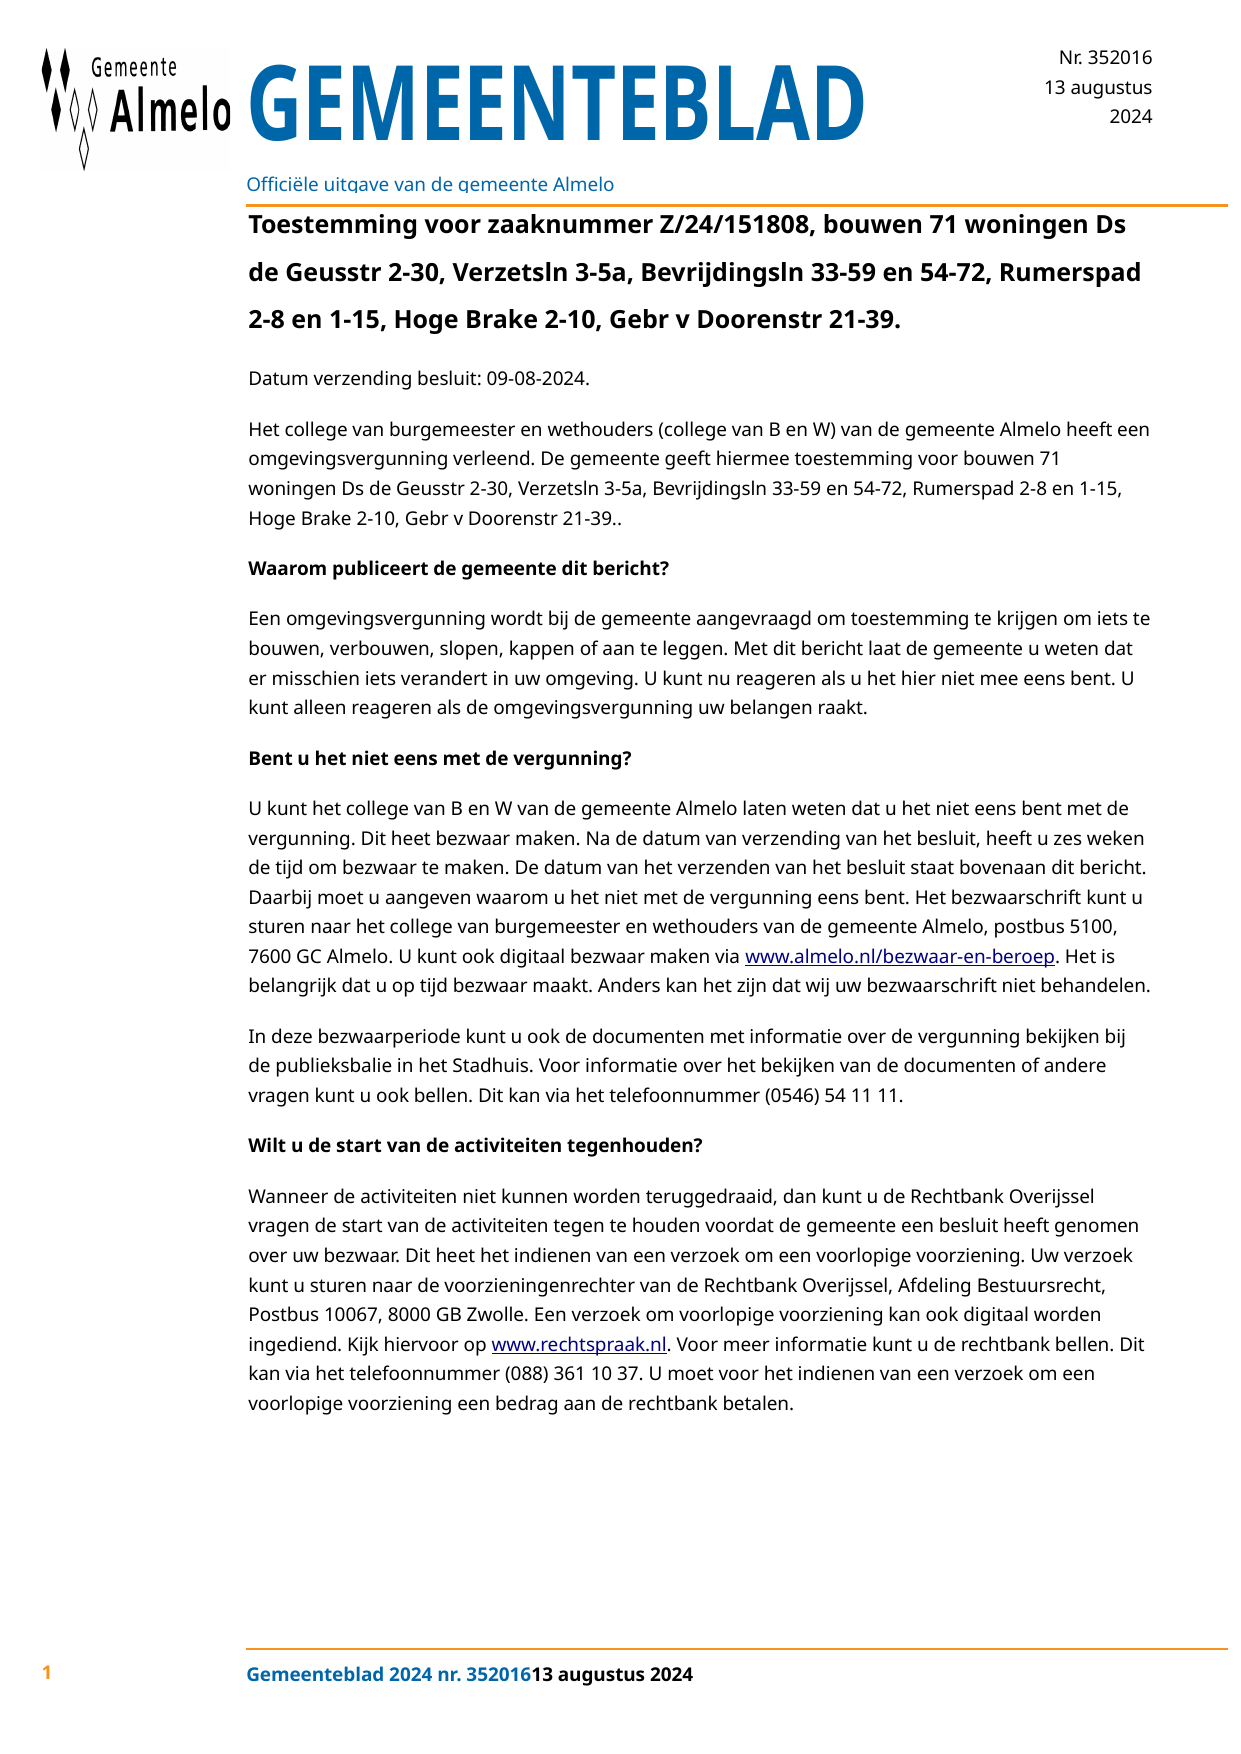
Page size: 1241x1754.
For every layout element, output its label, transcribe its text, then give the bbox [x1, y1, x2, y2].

text Waarom publiceert de gemeente dit bericht? [248, 555, 1152, 581]
text Toestemming voor zaaknummer Z/24/151808, bouwen 71 woningen Ds de Geusstr 2-30, Verzetsln 3-5a, Bevrijdingsln 33-59 en 54-72, Rumerspad 2-8 en 1-15, Hoge Brake 2-10, Gebr v Doorenstr 21-39. [248, 207, 1152, 336]
text Een omgevingsvergunning wordt bij de gemeente aangevraagd om toestemming te krijgen om iets te bouwen, verbouwen, slopen, kappen of aan te leggen. Met dit bericht laat de gemeente u weten dat er misschien iets verandert in uw omgeving. U kunt nu reageren als u het hier niet mee eens bent. U kunt alleen reageren als de omgevingsvergunning uw belangen raakt. [248, 606, 1152, 720]
text Wanneer de activiteiten niet kunnen worden teruggedraaid, dan kunt u de Rechtbank Overijssel vragen de start van de activiteiten tegen te houden voordat de gemeente een besluit heeft genomen over uw bezwaar. Dit heet het indienen van een verzoek om een voorlopige voorziening. Uw verzoek kunt u sturen naar de voorzieningenrechter van de Rechtbank Overijssel, Afdeling Bestuursrecht, Postbus 10067, 8000 GB Zwolle. Een verzoek om voorlopige voorziening kan ook digitaal worden ingediend. Kijk hiervoor op www.rechtspraak.nl. Voor meer informatie kunt u de rechtbank bellen. Dit kan via het telefoonnummer (088) 361 10 37. U moet voor het indienen van een verzoek om een voorlopige voorziening een bedrag aan de rechtbank betalen. [248, 1183, 1152, 1416]
text In deze bezwaarperiode kunt u ook de documenten met informatie over de vergunning bekijken bij de publieksbalie in het Stadhuis. Voor informatie over het bekijken van de documenten of andere vragen kunt u ook bellen. Dit kan via het telefoonnummer (0546) 54 11 11. [248, 1023, 1152, 1108]
text Het college van burgemeester en wethouders (college van B en W) van de gemeente Almelo heeft een omgevingsvergunning verleend. De gemeente geeft hiermee toestemming voor bouwen 71 woningen Ds de Geusstr 2-30, Verzetsln 3-5a, Bevrijdingsln 33-59 en 54-72, Rumerspad 2-8 en 1-15, Hoge Brake 2-10, Gebr v Doorenstr 21-39.. [248, 416, 1152, 530]
text Wilt u de start van de activiteiten tegenhouden? [248, 1133, 1152, 1158]
picture [41, 47, 231, 172]
text Bent u het niet eens met de vergunning? [248, 745, 1152, 770]
text Datum verzending besluit: 09-08-2024. [248, 366, 1152, 391]
text U kunt het college van B en W van de gemeente Almelo laten weten dat u het niet eens bent met de vergunning. Dit heet bezwaar maken. Na de datum van verzending van het besluit, heeft u zes weken de tijd om bezwaar te maken. De datum van het verzenden van het besluit staat bovenaan dit bericht. Daarbij moet u aangeven waarom u het niet met de vergunning eens bent. Het bezwaarschrift kunt u sturen naar het college van burgemeester en wethouders van de gemeente Almelo, postbus 5100, 7600 GC Almelo. U kunt ook digitaal bezwaar maken via www.almelo.nl/bezwaar-en-beroep. Het is belangrijk dat u op tijd bezwaar maakt. Anders kan het zijn dat wij uw bezwaarschrift niet behandelen. [248, 795, 1152, 998]
